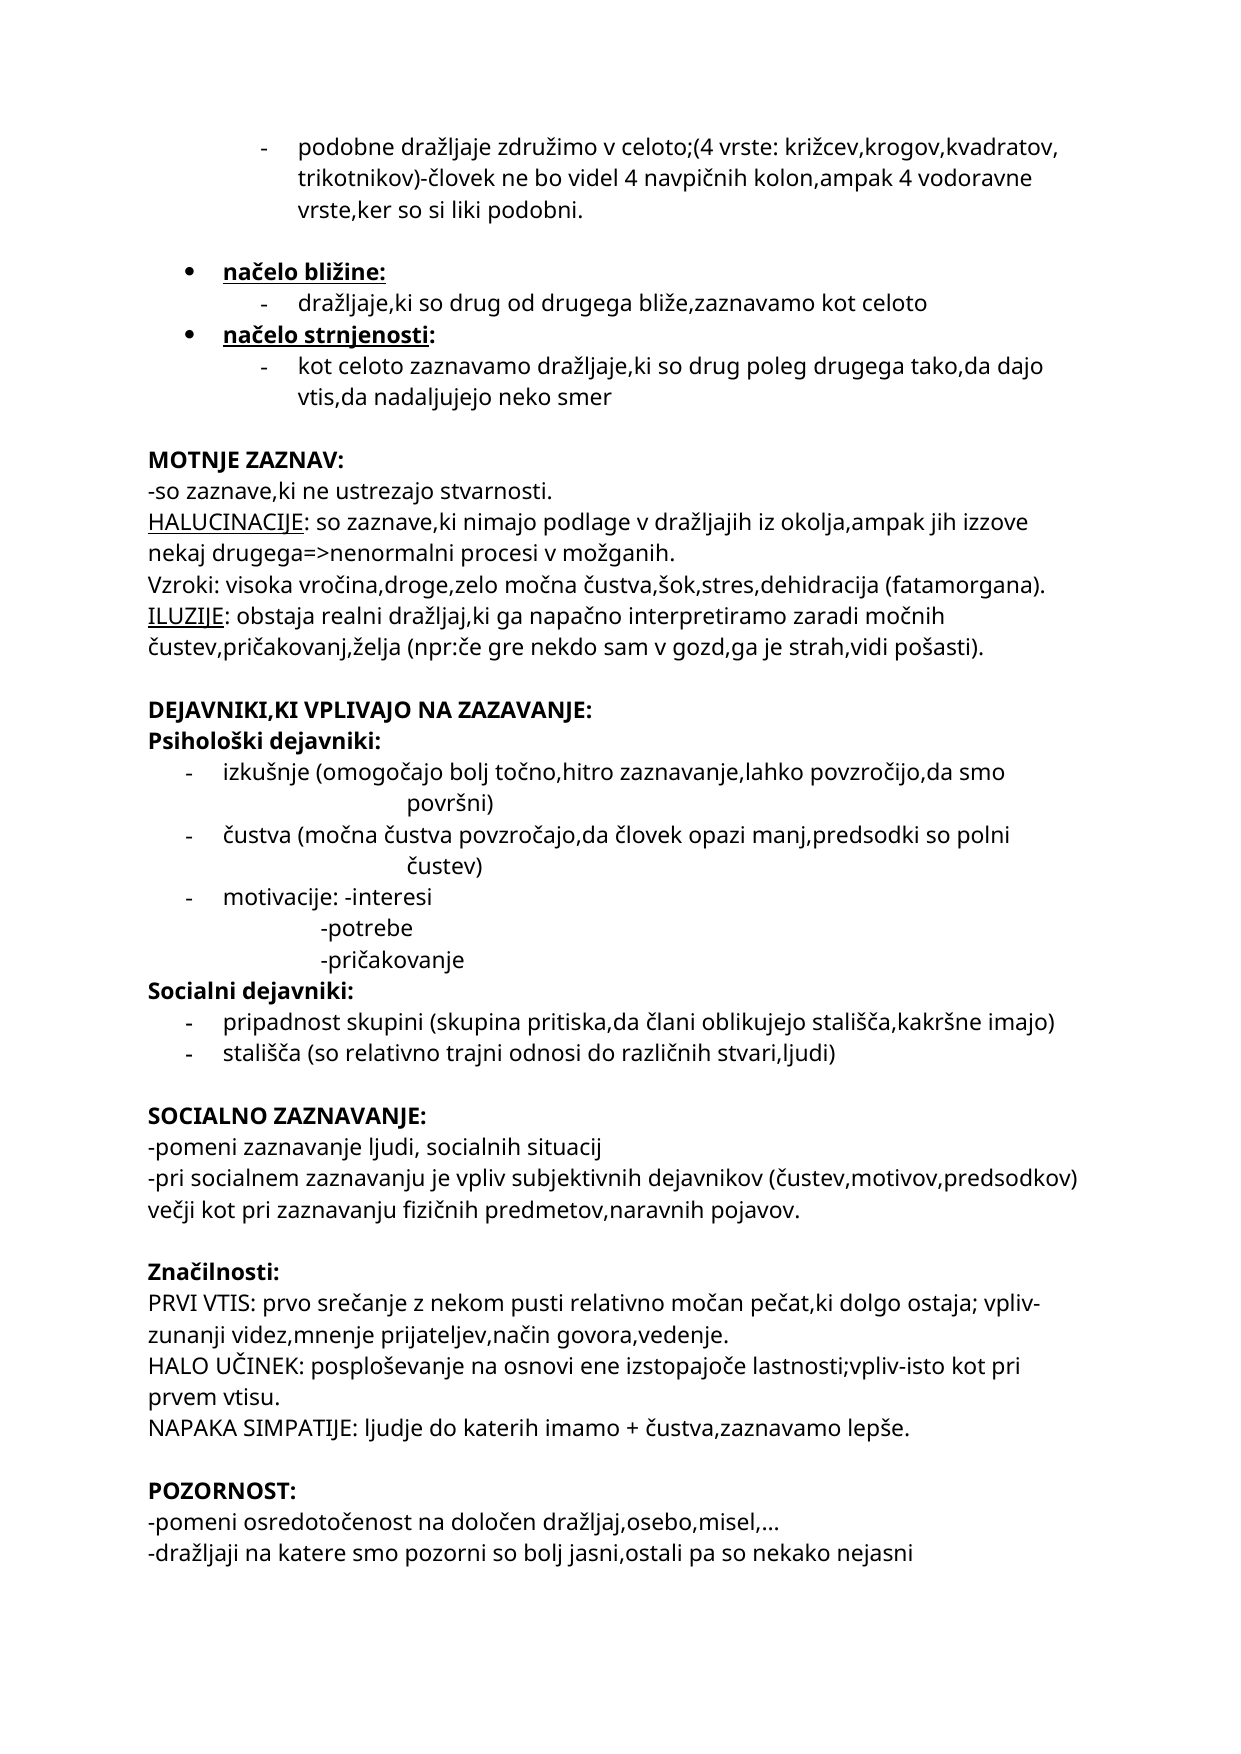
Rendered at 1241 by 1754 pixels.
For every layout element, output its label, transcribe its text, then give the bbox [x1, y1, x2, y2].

list izkušnje (omogočajo bolj točno,hitro zaznavanje,lahko povzročijo,da smo površni) [185, 756, 1092, 818]
text PRVI VTIS: prvo srečanje z nekom pusti relativno močan pečat,ki dolgo ostaja; vpliv-zunanji videz,mnenje prijateljev,način govora,vedenje. [148, 1287, 1092, 1350]
text -pri socialnem zaznavanju je vpliv subjektivnih dejavnikov (čustev,motivov,predsodkov) večji kot pri zaznavanju fizičnih predmetov,naravnih pojavov. [148, 1162, 1092, 1225]
text Psihološki dejavniki: [148, 725, 1092, 756]
text MOTNJE ZAZNAV: [148, 443, 1092, 475]
list podobne dražljaje združimo v celoto;(4 vrste: križcev,krogov,kvadratov, trikotnikov)-človek ne bo videl 4 navpičnih kolon,ampak 4 vodoravne vrste,ker so si liki podobni. [260, 131, 1092, 225]
text POZORNOST: [148, 1475, 1092, 1506]
text DEJAVNIKI,KI VPLIVAJO NA ZAZAVANJE: [148, 693, 1092, 725]
text Vzroki: visoka vročina,droge,zelo močna čustva,šok,stres,dehidracija (fatamorgana). [148, 568, 1092, 600]
text Socialni dejavniki: [148, 975, 1092, 1006]
list kot celoto zaznavamo dražljaje,ki so drug poleg drugega tako,da dajo vtis,da nadaljujejo neko smer [260, 350, 1092, 412]
list načelo bližine: [185, 256, 1092, 287]
list stališča (so relativno trajni odnosi do različnih stvari,ljudi) [185, 1037, 1092, 1068]
text -pričakovanje [148, 943, 1092, 975]
text -pomeni osredotočenost na določen dražljaj,osebo,misel,… [148, 1506, 1092, 1537]
text ILUZIJE: obstaja realni dražljaj,ki ga napačno interpretiramo zaradi močnih čustev,pričakovanj,želja (npr:če gre nekdo sam v gozd,ga je strah,vidi pošasti). [148, 600, 1092, 662]
text -potrebe [148, 912, 1092, 943]
text -so zaznave,ki ne ustrezajo stvarnosti. [148, 475, 1092, 506]
text -pomeni zaznavanje ljudi, socialnih situacij [148, 1131, 1092, 1162]
list čustva (močna čustva povzročajo,da človek opazi manj,predsodki so polni čustev) [185, 818, 1092, 881]
text NAPAKA SIMPATIJE: ljudje do katerih imamo + čustva,zaznavamo lepše. [148, 1412, 1092, 1443]
text HALO UČINEK: posploševanje na osnovi ene izstopajoče lastnosti;vpliv-isto kot pri prvem vtisu. [148, 1350, 1092, 1412]
list motivacije: -interesi [185, 881, 1092, 912]
text HALUCINACIJE: so zaznave,ki nimajo podlage v dražljajih iz okolja,ampak jih izzove nekaj drugega=>nenormalni procesi v možganih. [148, 506, 1092, 568]
list načelo strnjenosti: [185, 318, 1092, 350]
text Značilnosti: [148, 1256, 1092, 1287]
text -dražljaji na katere smo pozorni so bolj jasni,ostali pa so nekako nejasni [148, 1537, 1092, 1568]
text SOCIALNO ZAZNAVANJE: [148, 1100, 1092, 1131]
list dražljaje,ki so drug od drugega bliže,zaznavamo kot celoto [260, 287, 1092, 318]
list pripadnost skupini (skupina pritiska,da člani oblikujejo stališča,kakršne imajo) [185, 1006, 1092, 1037]
